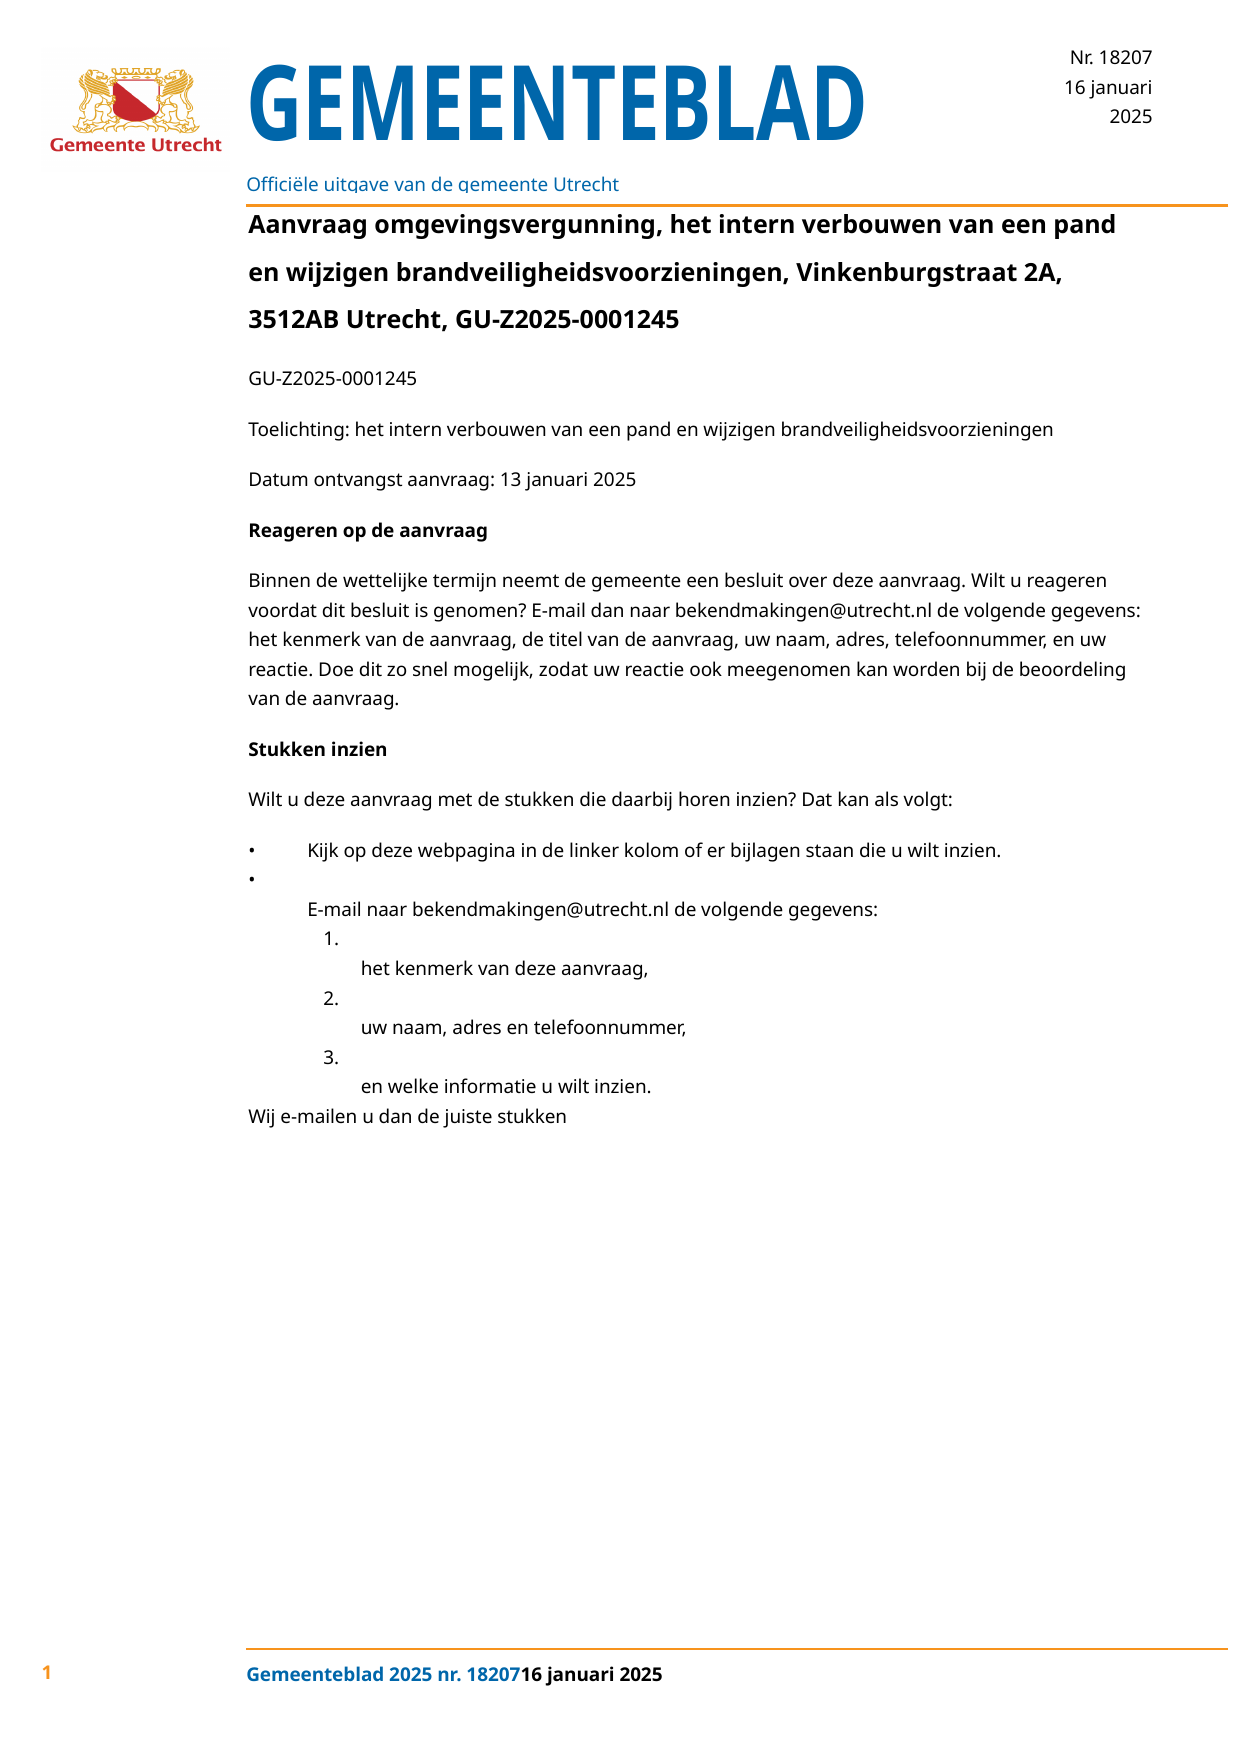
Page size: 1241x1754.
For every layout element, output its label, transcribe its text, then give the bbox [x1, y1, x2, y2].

list en welke informatie u wilt inzien. [323, 1073, 1152, 1099]
list E-mail naar bekendmakingen@utrecht.nl de volgende gegevens: [248, 896, 1152, 922]
text Reageren op de aanvraag [248, 517, 1152, 542]
text Aanvraag omgevingsvergunning, het intern verbouwen van een pand en wijzigen brandveiligheidsvoorzieningen, Vinkenburgstraat 2A, 3512AB Utrecht, GU-Z2025-0001245 [248, 207, 1152, 336]
text GU-Z2025-0001245 [248, 366, 1152, 391]
picture [41, 47, 231, 172]
text Wij e-mailen u dan de juiste stukken [248, 1103, 1152, 1129]
text Binnen de wettelijke termijn neemt de gemeente een besluit over deze aanvraag. Wilt u reageren voordat dit besluit is genomen? E-mail dan naar bekendmakingen@utrecht.nl de volgende gegevens: het kenmerk van de aanvraag, de titel van de aanvraag, uw naam, adres, telefoonnummer, en uw reactie. Doe dit zo snel mogelijk, zodat uw reactie ook meegenomen kan worden bij de beoordeling van de aanvraag. [248, 567, 1152, 711]
list het kenmerk van deze aanvraag, [323, 955, 1152, 981]
list uw naam, adres en telefoonnummer, [323, 1014, 1152, 1040]
text Toelichting: het intern verbouwen van een pand en wijzigen brandveiligheidsvoorzieningen [248, 416, 1152, 442]
text Stukken inzien [248, 736, 1152, 762]
list Kijk op deze webpagina in de linker kolom of er bijlagen staan die u wilt inzien. [248, 837, 1152, 862]
text Datum ontvangst aanvraag: 13 januari 2025 [248, 466, 1152, 492]
text Wilt u deze aanvraag met de stukken die daarbij horen inzien? Dat kan als volgt: [248, 786, 1152, 812]
